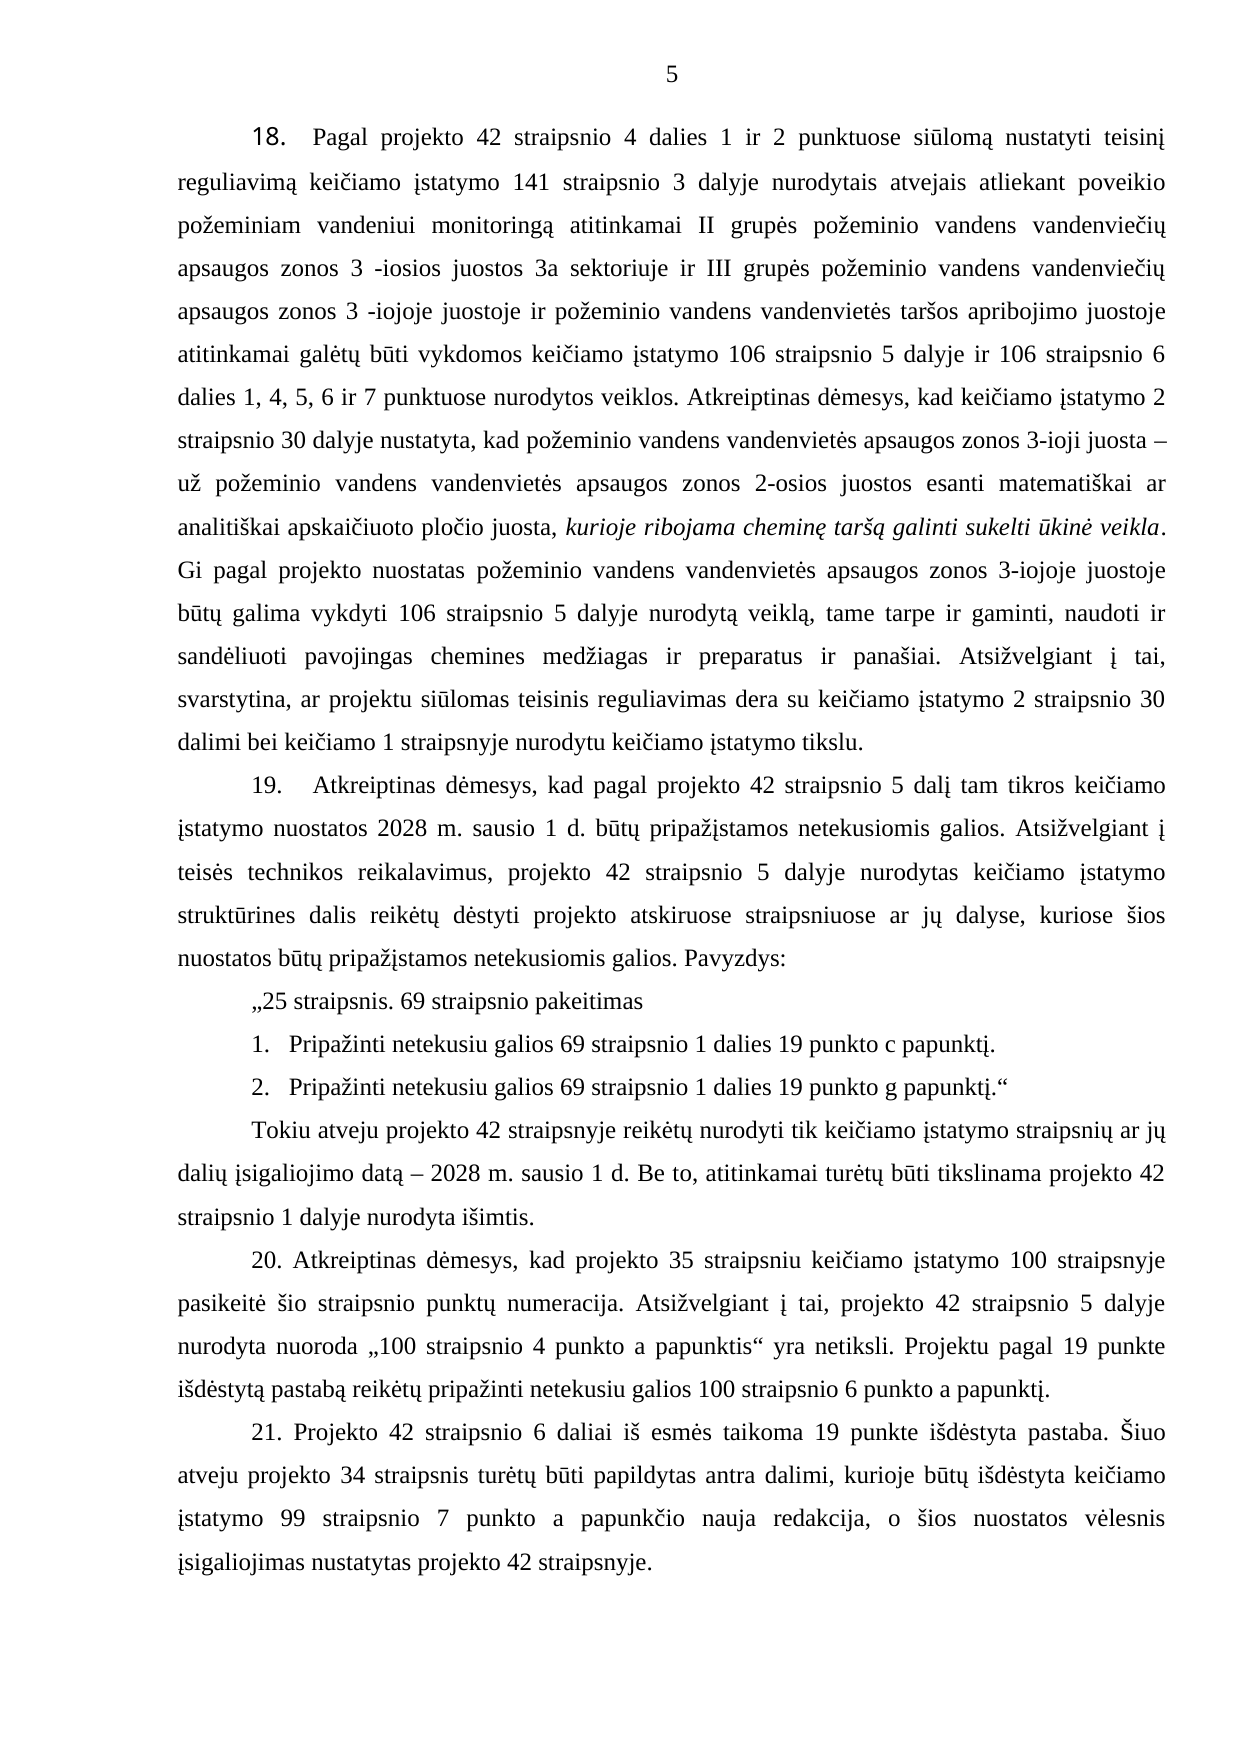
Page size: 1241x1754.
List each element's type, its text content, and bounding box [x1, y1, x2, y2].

text „25 straipsnis. 69 straipsnio pakeitimas [251, 986, 1167, 1015]
list Atkreiptinas dėmesys, kad pagal projekto 42 straipsnio 5 dalį tam tikros keičiamo įstatymo nuostatos 2028 m. sausio 1 d. būtų pripažįstamos netekusiomis galios. Atsižvelgiant į teisės technikos reikalavimus, projekto 42 straipsnio 5 dalyje nurodytas keičiamo įstatymo struktūrines dalis reikėtų dėstyti projekto atskiruose straipsniuose ar jų dalyse, kuriose šios nuostatos būtų pripažįstamos netekusiomis galios. Pavyzdys: [177, 770, 1167, 972]
text 20. Atkreiptinas dėmesys, kad projekto 35 straipsniu keičiamo įstatymo 100 straipsnyje pasikeitė šio straipsnio punktų numeracija. Atsižvelgiant į tai, projekto 42 straipsnio 5 dalyje nurodyta nuoroda „100 straipsnio 4 punkto a papunktis“ yra netiksli. Projektu pagal 19 punkte išdėstytą pastabą reikėtų pripažinti netekusiu galios 100 straipsnio 6 punkto a papunktį. [177, 1245, 1167, 1403]
list Pripažinti netekusiu galios 69 straipsnio 1 dalies 19 punkto c papunktį. [251, 1029, 1167, 1058]
list Pagal projekto 42 straipsnio 4 dalies 1 ir 2 punktuose siūlomą nustatyti teisinį reguliavimą keičiamo įstatymo 141 straipsnio 3 dalyje nurodytais atvejais atliekant poveikio požeminiam vandeniui monitoringą atitinkamai II grupės požeminio vandens vandenviečių apsaugos zonos 3 -iosios juostos 3a sektoriuje ir III grupės požeminio vandens vandenviečių apsaugos zonos 3 -iojoje juostoje ir požeminio vandens vandenvietės taršos apribojimo juostoje atitinkamai galėtų būti vykdomos keičiamo įstatymo 106 straipsnio 5 dalyje ir 106 straipsnio 6 dalies 1, 4, 5, 6 ir 7 punktuose nurodytos veiklos. Atkreiptinas dėmesys, kad keičiamo įstatymo 2 straipsnio 30 dalyje nustatyta, kad požeminio vandens vandenvietės apsaugos zonos 3-ioji juosta – už požeminio vandens vandenvietės apsaugos zonos 2-osios juostos esanti matematiškai ar analitiškai apskaičiuoto pločio juosta, kurioje ribojama cheminę taršą galinti sukelti ūkinė veikla. Gi pagal projekto nuostatas požeminio vandens vandenvietės apsaugos zonos 3-iojoje juostoje būtų galima vykdyti 106 straipsnio 5 dalyje nurodytą veiklą, tame tarpe ir gaminti, naudoti ir sandėliuoti pavojingas chemines medžiagas ir preparatus ir panašiai. Atsižvelgiant į tai, svarstytina, ar projektu siūlomas teisinis reguliavimas dera su keičiamo įstatymo 2 straipsnio 30 dalimi bei keičiamo 1 straipsnyje nurodytu keičiamo įstatymo tikslu. [177, 118, 1167, 756]
text Tokiu atveju projekto 42 straipsnyje reikėtų nurodyti tik keičiamo įstatymo straipsnių ar jų dalių įsigaliojimo datą – 2028 m. sausio 1 d. Be to, atitinkamai turėtų būti tikslinama projekto 42 straipsnio 1 dalyje nurodyta išimtis. [177, 1115, 1167, 1230]
list Pripažinti netekusiu galios 69 straipsnio 1 dalies 19 punkto g papunktį.“ [251, 1072, 1167, 1101]
text 21. Projekto 42 straipsnio 6 daliai iš esmės taikoma 19 punkte išdėstyta pastaba. Šiuo atveju projekto 34 straipsnis turėtų būti papildytas antra dalimi, kurioje būtų išdėstyta keičiamo įstatymo 99 straipsnio 7 punkto a papunkčio nauja redakcija, o šios nuostatos vėlesnis įsigaliojimas nustatytas projekto 42 straipsnyje. [177, 1417, 1167, 1575]
